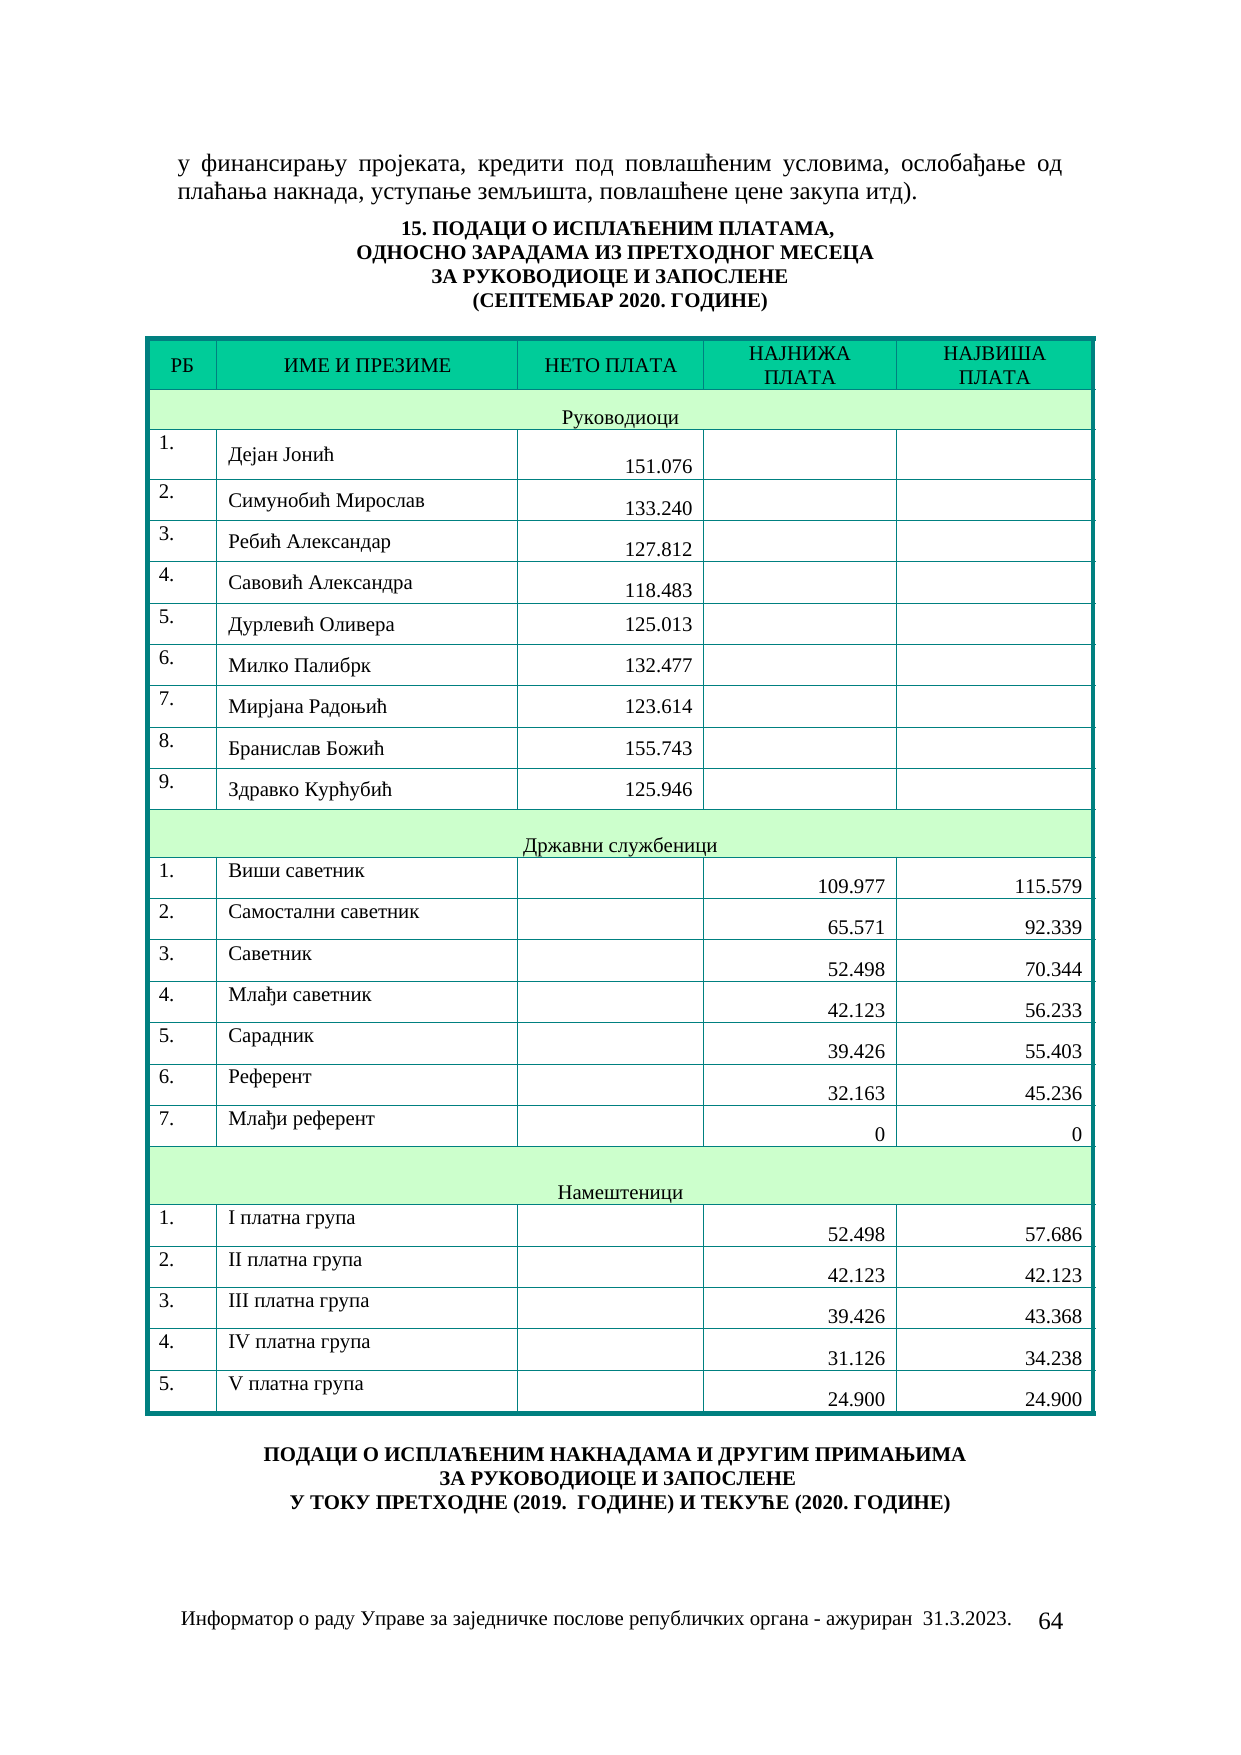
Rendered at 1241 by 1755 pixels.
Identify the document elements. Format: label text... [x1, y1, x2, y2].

table_cell [518, 858, 703, 898]
text ОДНОСНО ЗАРАДАМА ИЗ ПРЕТХОДНОГ МЕСЕЦА [177, 240, 1063, 264]
table_cell Виши саветник [217, 858, 517, 898]
table_cell 2. [150, 480, 216, 520]
table_cell 8. [150, 728, 216, 768]
table_cell [518, 1023, 703, 1063]
table_cell [704, 480, 896, 520]
table_header НАЈВИША ПЛАТА [897, 341, 1091, 389]
table_cell [518, 1247, 703, 1287]
table_cell 127.812 [518, 521, 703, 561]
table_cell Руководиоци [150, 390, 1091, 429]
table_cell 118.483 [518, 562, 703, 602]
table_cell 1. [150, 858, 216, 898]
table_cell [704, 562, 896, 602]
text ПОДАЦИ О ИСПЛАЋЕНИМ НАКНАДАМА И ДРУГИМ ПРИМАЊИМА [177, 1442, 1063, 1466]
table_cell 70.344 [897, 940, 1091, 981]
table_cell [518, 1371, 703, 1411]
table_cell 0 [704, 1106, 896, 1146]
table_cell Државни службеници [150, 810, 1091, 857]
table_cell 3. [150, 1288, 216, 1328]
table_cell 56.233 [897, 982, 1091, 1022]
table_cell 2. [150, 1247, 216, 1287]
table_header ИМЕ И ПРЕЗИМЕ [217, 341, 517, 389]
table_cell 5. [150, 1371, 216, 1411]
table_cell Здравко Курћубић [217, 769, 517, 809]
table_cell Саветник [217, 940, 517, 981]
table_cell [897, 769, 1091, 809]
table_cell [704, 521, 896, 561]
table_cell [897, 430, 1091, 478]
table_cell Дејан Јонић [217, 430, 517, 478]
table_cell [897, 521, 1091, 561]
table_cell Савовић Александра [217, 562, 517, 602]
table_cell [897, 480, 1091, 520]
table_cell 109.977 [704, 858, 896, 898]
table_cell [518, 899, 703, 939]
table_header НАЈНИЖА ПЛАТА [704, 341, 896, 389]
table_cell 32.163 [704, 1065, 896, 1105]
table_cell [518, 1106, 703, 1146]
table_cell 7. [150, 1106, 216, 1146]
table_cell 155.743 [518, 728, 703, 768]
table_cell Бранислав Божић [217, 728, 517, 768]
table_cell 1. [150, 1205, 216, 1246]
table_cell [518, 1205, 703, 1246]
table_cell 42.123 [897, 1247, 1091, 1287]
table_cell 52.498 [704, 940, 896, 981]
table_cell I платна група [217, 1205, 517, 1246]
table_cell [704, 686, 896, 727]
table_cell 57.686 [897, 1205, 1091, 1246]
table_cell 39.426 [704, 1288, 896, 1328]
table_cell II платна група [217, 1247, 517, 1287]
table_cell 3. [150, 521, 216, 561]
table_cell 133.240 [518, 480, 703, 520]
table_cell 3. [150, 940, 216, 981]
table_cell 123.614 [518, 686, 703, 727]
table_cell [704, 430, 896, 478]
table_cell 65.571 [704, 899, 896, 939]
table_cell [897, 645, 1091, 685]
text 15. ПОДАЦИ О ИСПЛАЋЕНИМ ПЛАТАМА, [177, 216, 1063, 240]
table_cell 43.368 [897, 1288, 1091, 1328]
table_cell [704, 604, 896, 644]
table_cell 2. [150, 899, 216, 939]
table_cell Мирјана Радоњић [217, 686, 517, 727]
table_cell [518, 940, 703, 981]
table_cell 132.477 [518, 645, 703, 685]
table_cell 55.403 [897, 1023, 1091, 1063]
table_cell 6. [150, 1065, 216, 1105]
table_cell 31.126 [704, 1329, 896, 1369]
table_cell Сарадник [217, 1023, 517, 1063]
table_cell 4. [150, 982, 216, 1022]
table_cell 42.123 [704, 1247, 896, 1287]
text У ТОКУ ПРЕТХОДНЕ (2019. ГОДИНЕ) И ТЕКУЋЕ (2020. ГОДИНЕ) [177, 1490, 1063, 1514]
table_cell [518, 982, 703, 1022]
table_cell 24.900 [897, 1371, 1091, 1411]
text у финансирању пројеката, кредити под повлашћеним условима, ослобађање од плаћања накнада, уступање земљишта, повлашћене цене закупа итд). [177, 148, 1063, 205]
table_cell 92.339 [897, 899, 1091, 939]
table_cell 9. [150, 769, 216, 809]
text (СЕПТЕМБАР 2020. ГОДИНЕ) [177, 288, 1063, 312]
table_cell [704, 645, 896, 685]
table_cell Намештеници [150, 1147, 1091, 1204]
table_cell 1. [150, 430, 216, 478]
table_header РБ [150, 341, 216, 389]
table_cell 34.238 [897, 1329, 1091, 1369]
table_cell [518, 1329, 703, 1369]
table_cell 5. [150, 1023, 216, 1063]
table_cell 52.498 [704, 1205, 896, 1246]
table_cell [704, 728, 896, 768]
table_cell [897, 562, 1091, 602]
table_cell Млађи саветник [217, 982, 517, 1022]
table_cell 4. [150, 562, 216, 602]
text ЗА РУКОВОДИОЦЕ И ЗАПОСЛЕНЕ [177, 1466, 1063, 1490]
table_cell 5. [150, 604, 216, 644]
text ЗА РУКОВОДИОЦЕ И ЗАПОСЛЕНЕ [177, 264, 1063, 288]
table_cell 151.076 [518, 430, 703, 478]
table_cell III платна група [217, 1288, 517, 1328]
table_cell [704, 769, 896, 809]
table_cell [518, 1065, 703, 1105]
table_header НЕТО ПЛАТА [518, 341, 703, 389]
table_cell 125.013 [518, 604, 703, 644]
table_cell 45.236 [897, 1065, 1091, 1105]
table_cell Милко Палибрк [217, 645, 517, 685]
table_cell Самостални саветник [217, 899, 517, 939]
table_cell Симунобић Мирослав [217, 480, 517, 520]
table_cell 24.900 [704, 1371, 896, 1411]
table_cell Референт [217, 1065, 517, 1105]
table_cell 4. [150, 1329, 216, 1369]
table_cell [518, 1288, 703, 1328]
table_cell 0 [897, 1106, 1091, 1146]
table_cell 125.946 [518, 769, 703, 809]
table_cell 6. [150, 645, 216, 685]
table_cell [897, 728, 1091, 768]
table_cell IV платна група [217, 1329, 517, 1369]
table_cell 39.426 [704, 1023, 896, 1063]
table_cell [897, 686, 1091, 727]
table_cell 115.579 [897, 858, 1091, 898]
table_cell Млађи референт [217, 1106, 517, 1146]
table_cell 7. [150, 686, 216, 727]
table_cell Ребић Александар [217, 521, 517, 561]
table_cell [897, 604, 1091, 644]
table_cell Дурлевић Оливера [217, 604, 517, 644]
table_cell V платна група [217, 1371, 517, 1411]
table_cell 42.123 [704, 982, 896, 1022]
